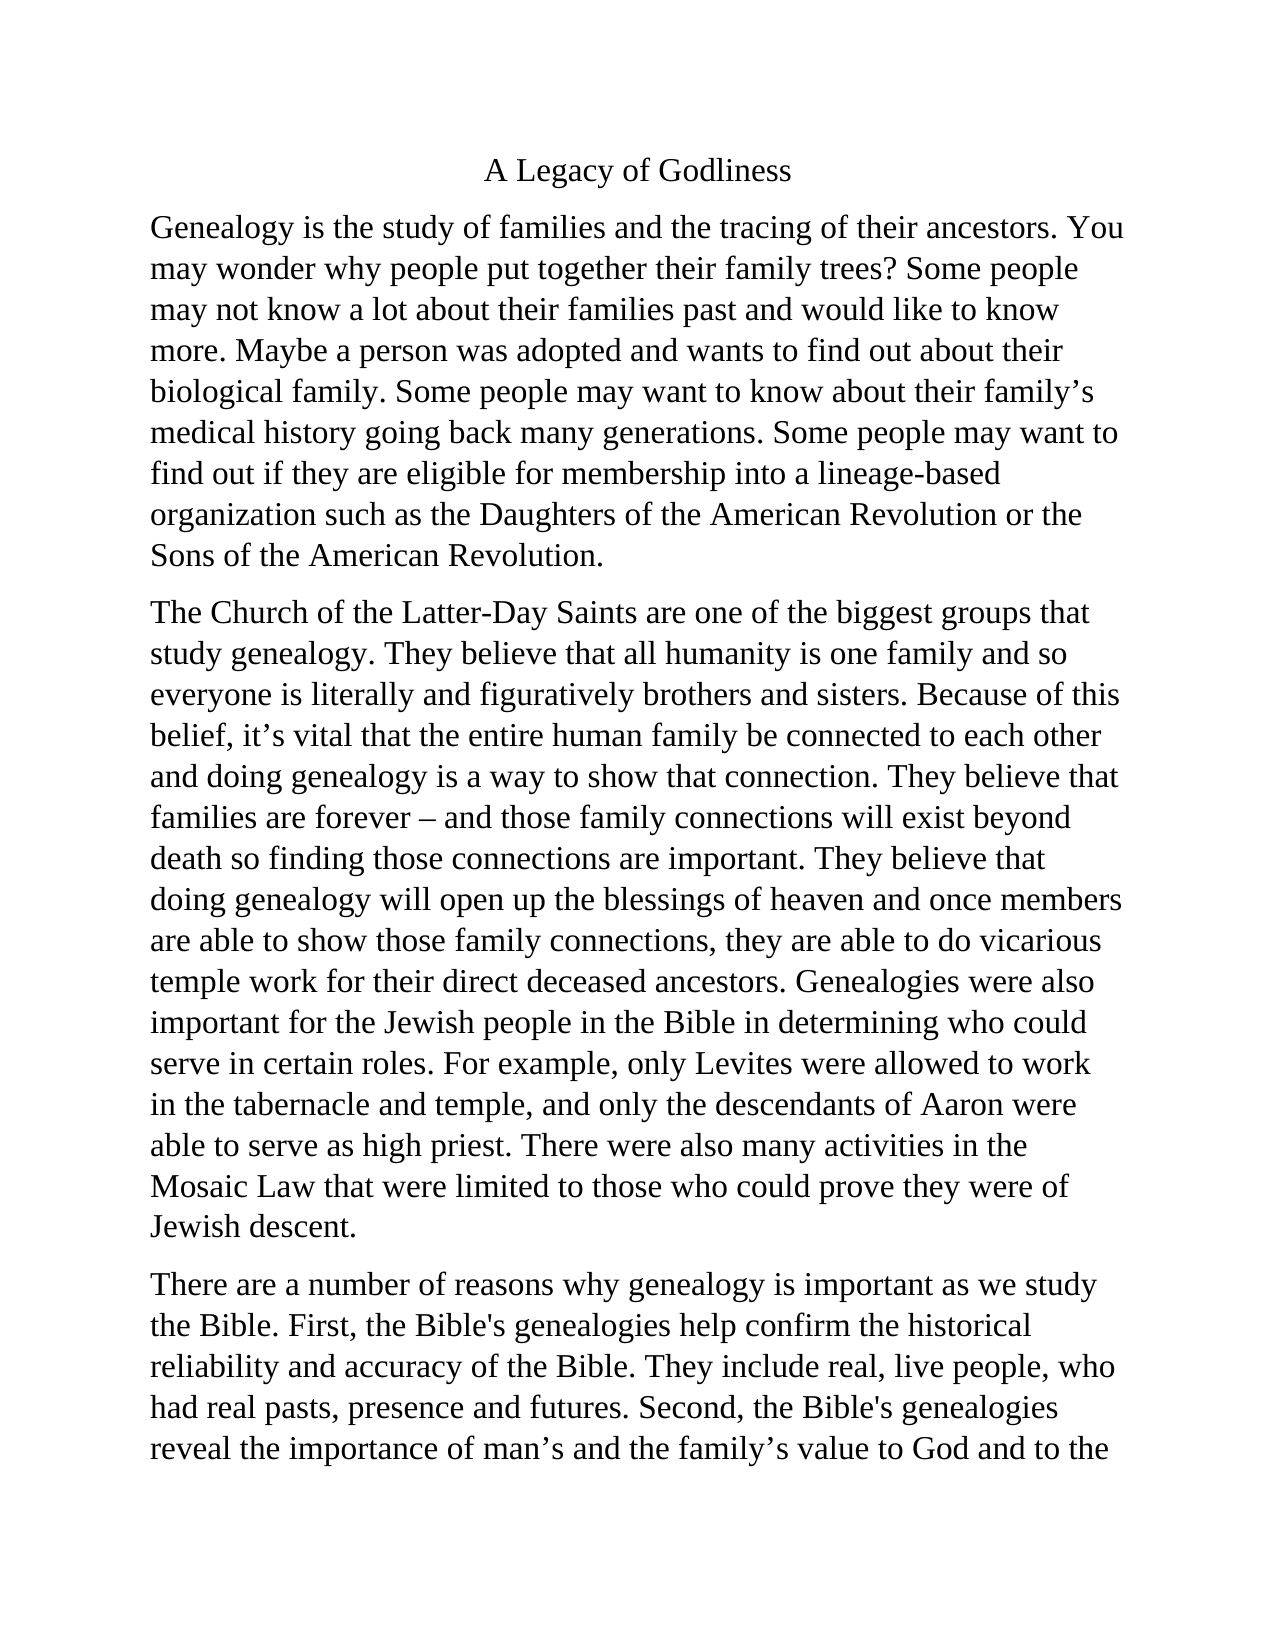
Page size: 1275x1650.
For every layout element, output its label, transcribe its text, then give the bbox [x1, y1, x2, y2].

text A Legacy of Godliness [150, 150, 1125, 188]
text The Church of the Latter-Day Saints are one of the biggest groups that study genealogy. They believe that all humanity is one family and so everyone is literally and figuratively brothers and sisters. Because of this belief, it’s vital that the entire human family be connected to each other and doing genealogy is a way to show that connection. They believe that families are forever – and those family connections will exist beyond death so finding those connections are important. They believe that doing genealogy will open up the blessings of heaven and once members are able to show those family connections, they are able to do vicarious temple work for their direct deceased ancestors. Genealogies were also important for the Jewish people in the Bible in determining who could serve in certain roles. For example, only Levites were allowed to work in the tabernacle and temple, and only the descendants of Aaron were able to serve as high priest. There were also many activities in the Mosaic Law that were limited to those who could prove they were of Jewish descent. [150, 593, 1125, 1245]
text Genealogy is the study of families and the tracing of their ancestors. You may wonder why people put together their family trees? Some people may not know a lot about their families past and would like to know more. Maybe a person was adopted and wants to find out about their biological family. Some people may want to know about their family’s medical history going back many generations. Some people may want to find out if they are eligible for membership into a lineage-based organization such as the Daughters of the American Revolution or the Sons of the American Revolution. [150, 208, 1125, 573]
text There are a number of reasons why genealogy is important as we study the Bible. First, the Bible's genealogies help confirm the historical reliability and accuracy of the Bible. They include real, live people, who had real pasts, presence and futures. Second, the Bible's genealogies reveal the importance of man’s and the family’s value to God and to the [150, 1264, 1125, 1466]
